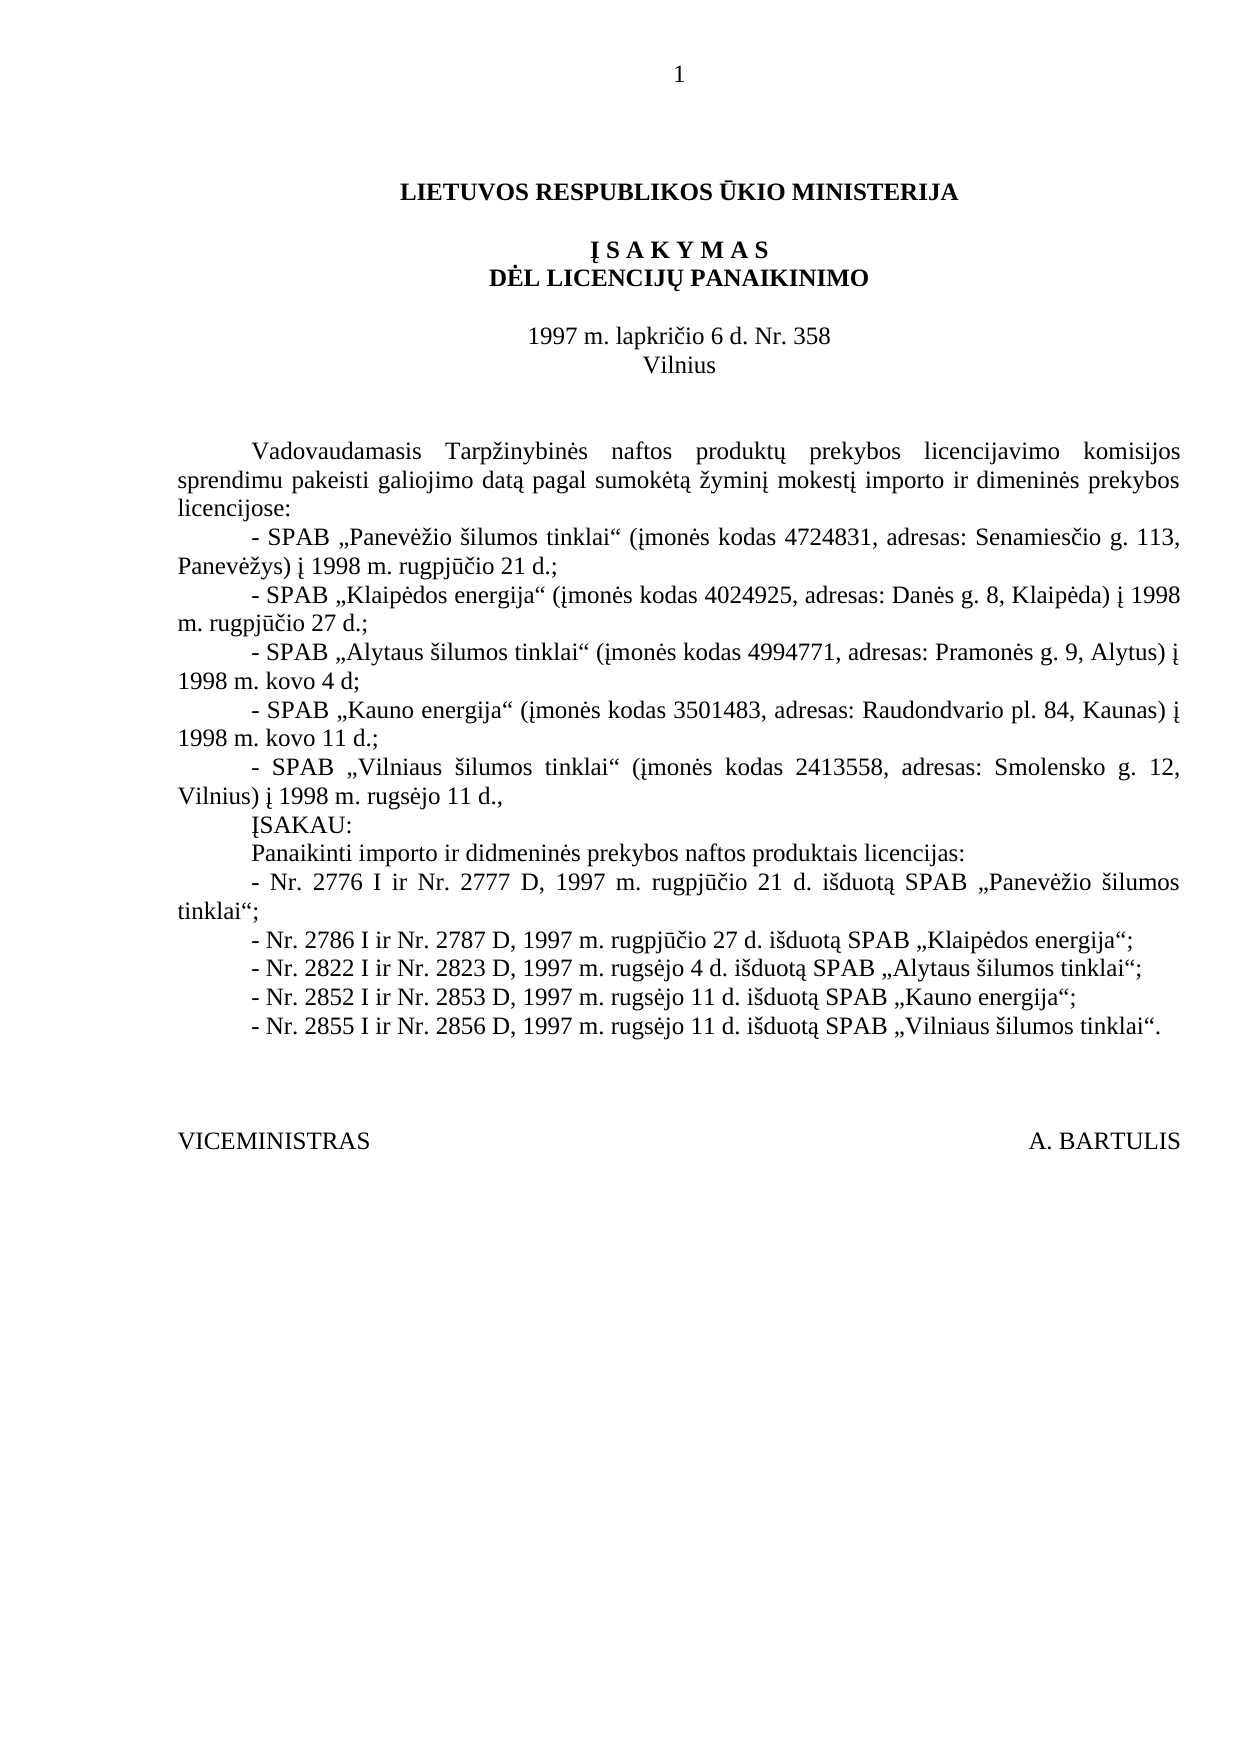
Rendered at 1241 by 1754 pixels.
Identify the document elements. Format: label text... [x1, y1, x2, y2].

text - SPAB „Kauno energija“ (įmonės kodas 3501483, adresas: Raudondvario pl. 84, Kaunas) į 1998 m. kovo 11 d.; [177, 695, 1181, 752]
text - Nr. 2822 I ir Nr. 2823 D, 1997 m. rugsėjo 4 d. išduotą SPAB „Alytaus šilumos tinklai“; [177, 953, 1181, 982]
text - Nr. 2852 I ir Nr. 2853 D, 1997 m. rugsėjo 11 d. išduotą SPAB „Kauno energija“; [177, 982, 1181, 1011]
text Vilnius [177, 350, 1181, 378]
text - SPAB „Alytaus šilumos tinklai“ (įmonės kodas 4994771, adresas: Pramonės g. 9, Alytus) į 1998 m. kovo 4 d; [177, 637, 1181, 695]
text DĖL LICENCIJŲ PANAIKINIMO [177, 263, 1181, 292]
text Į S A K Y M A S [177, 235, 1181, 263]
text - SPAB „Klaipėdos energija“ (įmonės kodas 4024925, adresas: Danės g. 8, Klaipėda) į 1998 m. rugpjūčio 27 d.; [177, 580, 1181, 637]
text 1997 m. lapkričio 6 d. Nr. 358 [177, 321, 1181, 350]
text - Nr. 2776 I ir Nr. 2777 D, 1997 m. rugpjūčio 21 d. išduotą SPAB „Panevėžio šilumos tinklai“; [177, 867, 1181, 925]
text Panaikinti importo ir didmeninės prekybos naftos produktais licencijas: [177, 838, 1181, 867]
text LIETUVOS RESPUBLIKOS ŪKIO MINISTERIJA [177, 177, 1181, 206]
text - SPAB „Vilniaus šilumos tinklai“ (įmonės kodas 2413558, adresas: Smolensko g. 12, Vilnius) į 1998 m. rugsėjo 11 d., [177, 752, 1181, 810]
text - Nr. 2786 I ir Nr. 2787 D, 1997 m. rugpjūčio 27 d. išduotą SPAB „Klaipėdos energija“; [177, 925, 1181, 953]
text viceministras A. Bartulis [177, 1126, 1181, 1155]
text - SPAB „Panevėžio šilumos tinklai“ (įmonės kodas 4724831, adresas: Senamiesčio g. 113, Panevėžys) į 1998 m. rugpjūčio 21 d.; [177, 522, 1181, 580]
text - Nr. 2855 I ir Nr. 2856 D, 1997 m. rugsėjo 11 d. išduotą SPAB „Vilniaus šilumos tinklai“. [177, 1011, 1181, 1040]
text ĮSAKAU: [177, 810, 1181, 838]
text Vadovaudamasis Tarpžinybinės naftos produktų prekybos licencijavimo komisijos sprendimu pakeisti galiojimo datą pagal sumokėtą žyminį mokestį importo ir dimeninės prekybos licencijose: [177, 436, 1181, 522]
